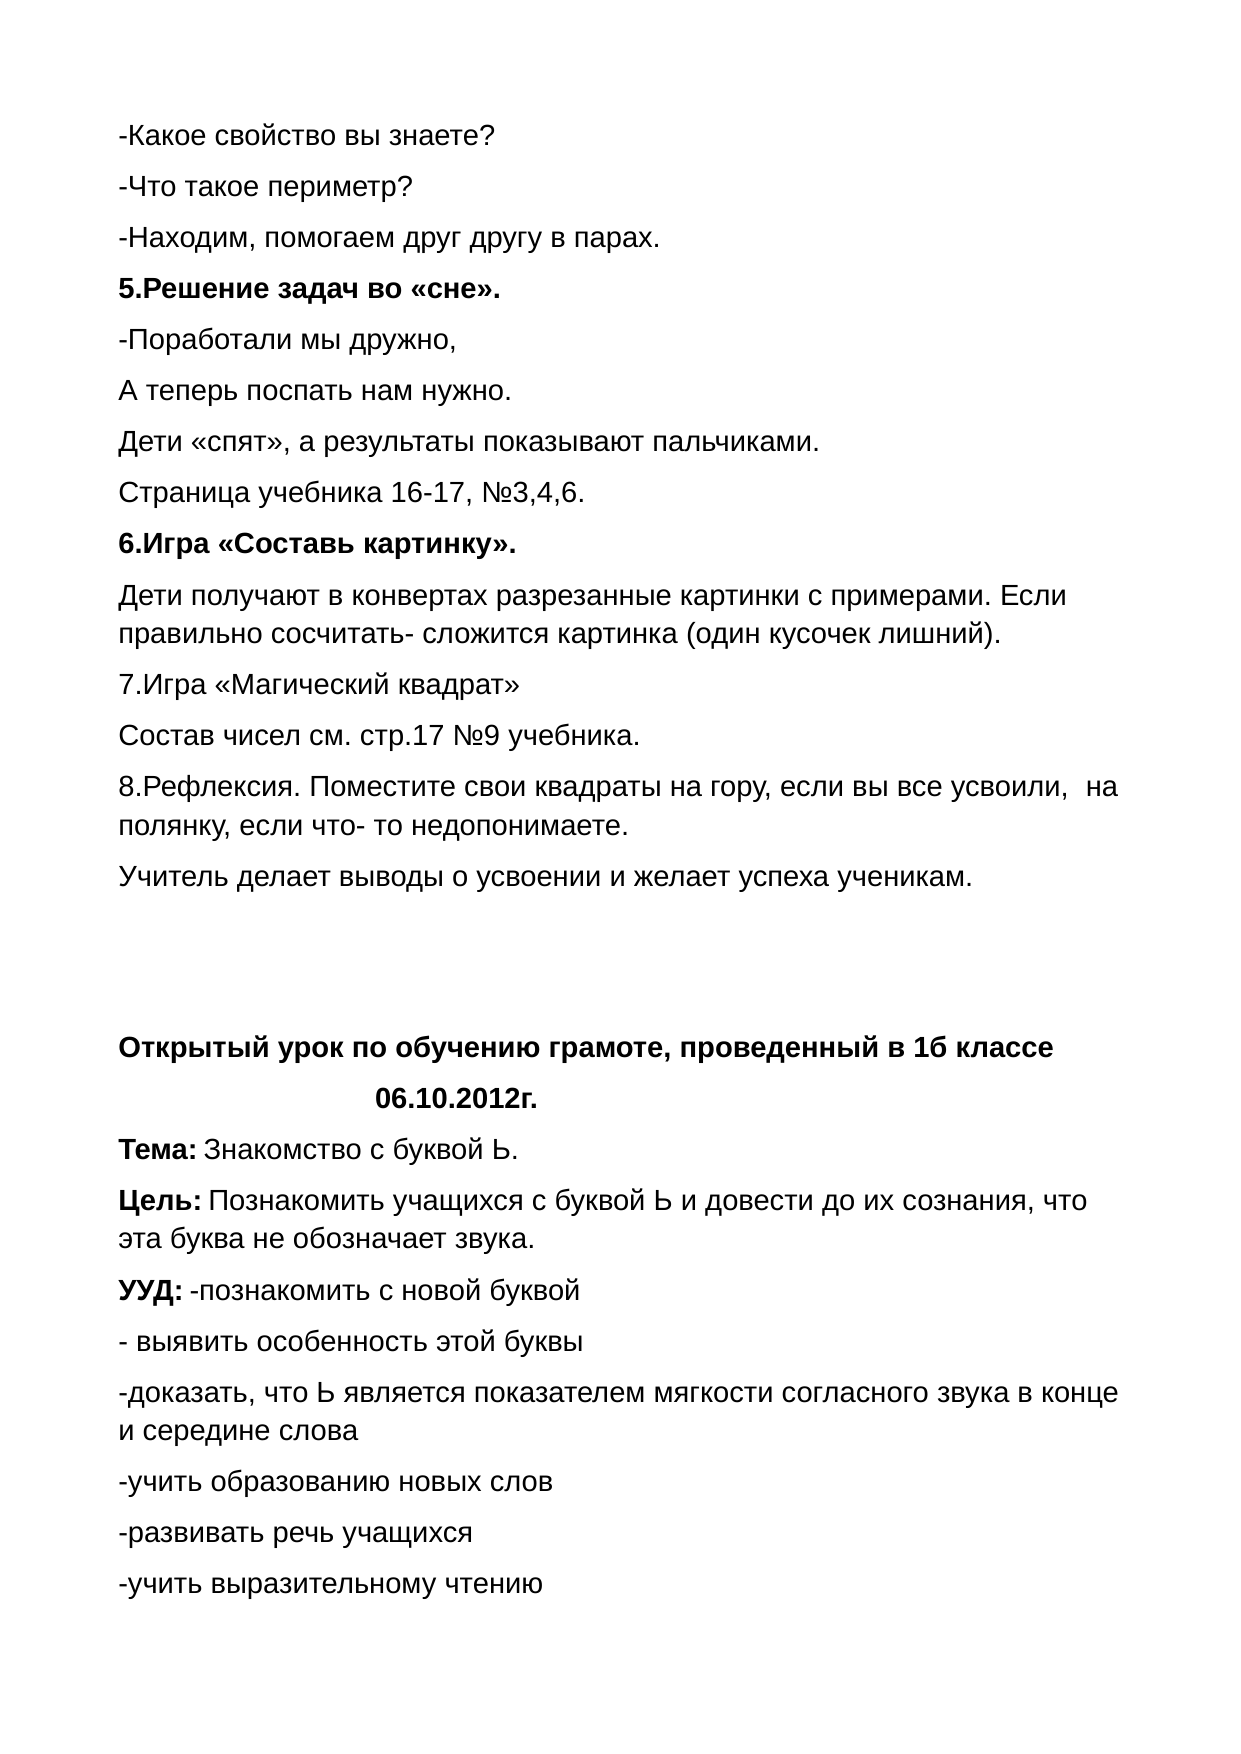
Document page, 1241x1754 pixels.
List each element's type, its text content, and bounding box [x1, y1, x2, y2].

text Открытый урок по обучению грамоте, проведенный в 1б классе [118, 1030, 1122, 1063]
text -учить образованию новых слов [118, 1464, 1122, 1498]
text -учить выразительному чтению [118, 1566, 1122, 1600]
text -Поработали мы дружно, [118, 322, 1122, 356]
text 8.Рефлексия. Поместите свои квадраты на гору, если вы все усвоили, на полянку, если что- то недопонимаете. [118, 769, 1122, 841]
text Состав чисел см. стр.17 №9 учебника. [118, 718, 1122, 752]
text Страница учебника 16-17, №3,4,6. [118, 475, 1122, 509]
text 6.Игра «Составь картинку». [118, 526, 1122, 560]
text -Какое свойство вы знаете? [118, 118, 1122, 152]
text УУД: -познакомить с новой буквой [118, 1272, 1122, 1306]
text 5.Решение задач во «сне». [118, 271, 1122, 305]
text 06.10.2012г. [118, 1081, 1122, 1114]
text Дети «спят», а результаты показывают пальчиками. [118, 424, 1122, 458]
text -Находим, помогаем друг другу в парах. [118, 220, 1122, 254]
text 7.Игра «Магический квадрат» [118, 667, 1122, 701]
text Цель: Познакомить учащихся с буквой Ь и довести до их сознания, что эта буква не обозначает звука. [118, 1183, 1122, 1255]
text Дети получают в конвертах разрезанные картинки с примерами. Если правильно сосчитать- сложится картинка (один кусочек лишний). [118, 577, 1122, 649]
text Учитель делает выводы о усвоении и желает успеха ученикам. [118, 859, 1122, 892]
text -развивать речь учащихся [118, 1515, 1122, 1549]
text Тема: Знакомство с буквой Ь. [118, 1132, 1122, 1165]
text А теперь поспать нам нужно. [118, 373, 1122, 407]
text -доказать, что Ь является показателем мягкости согласного звука в конце и середине слова [118, 1374, 1122, 1447]
text - выявить особенность этой буквы [118, 1323, 1122, 1357]
text -Что такое периметр? [118, 169, 1122, 203]
